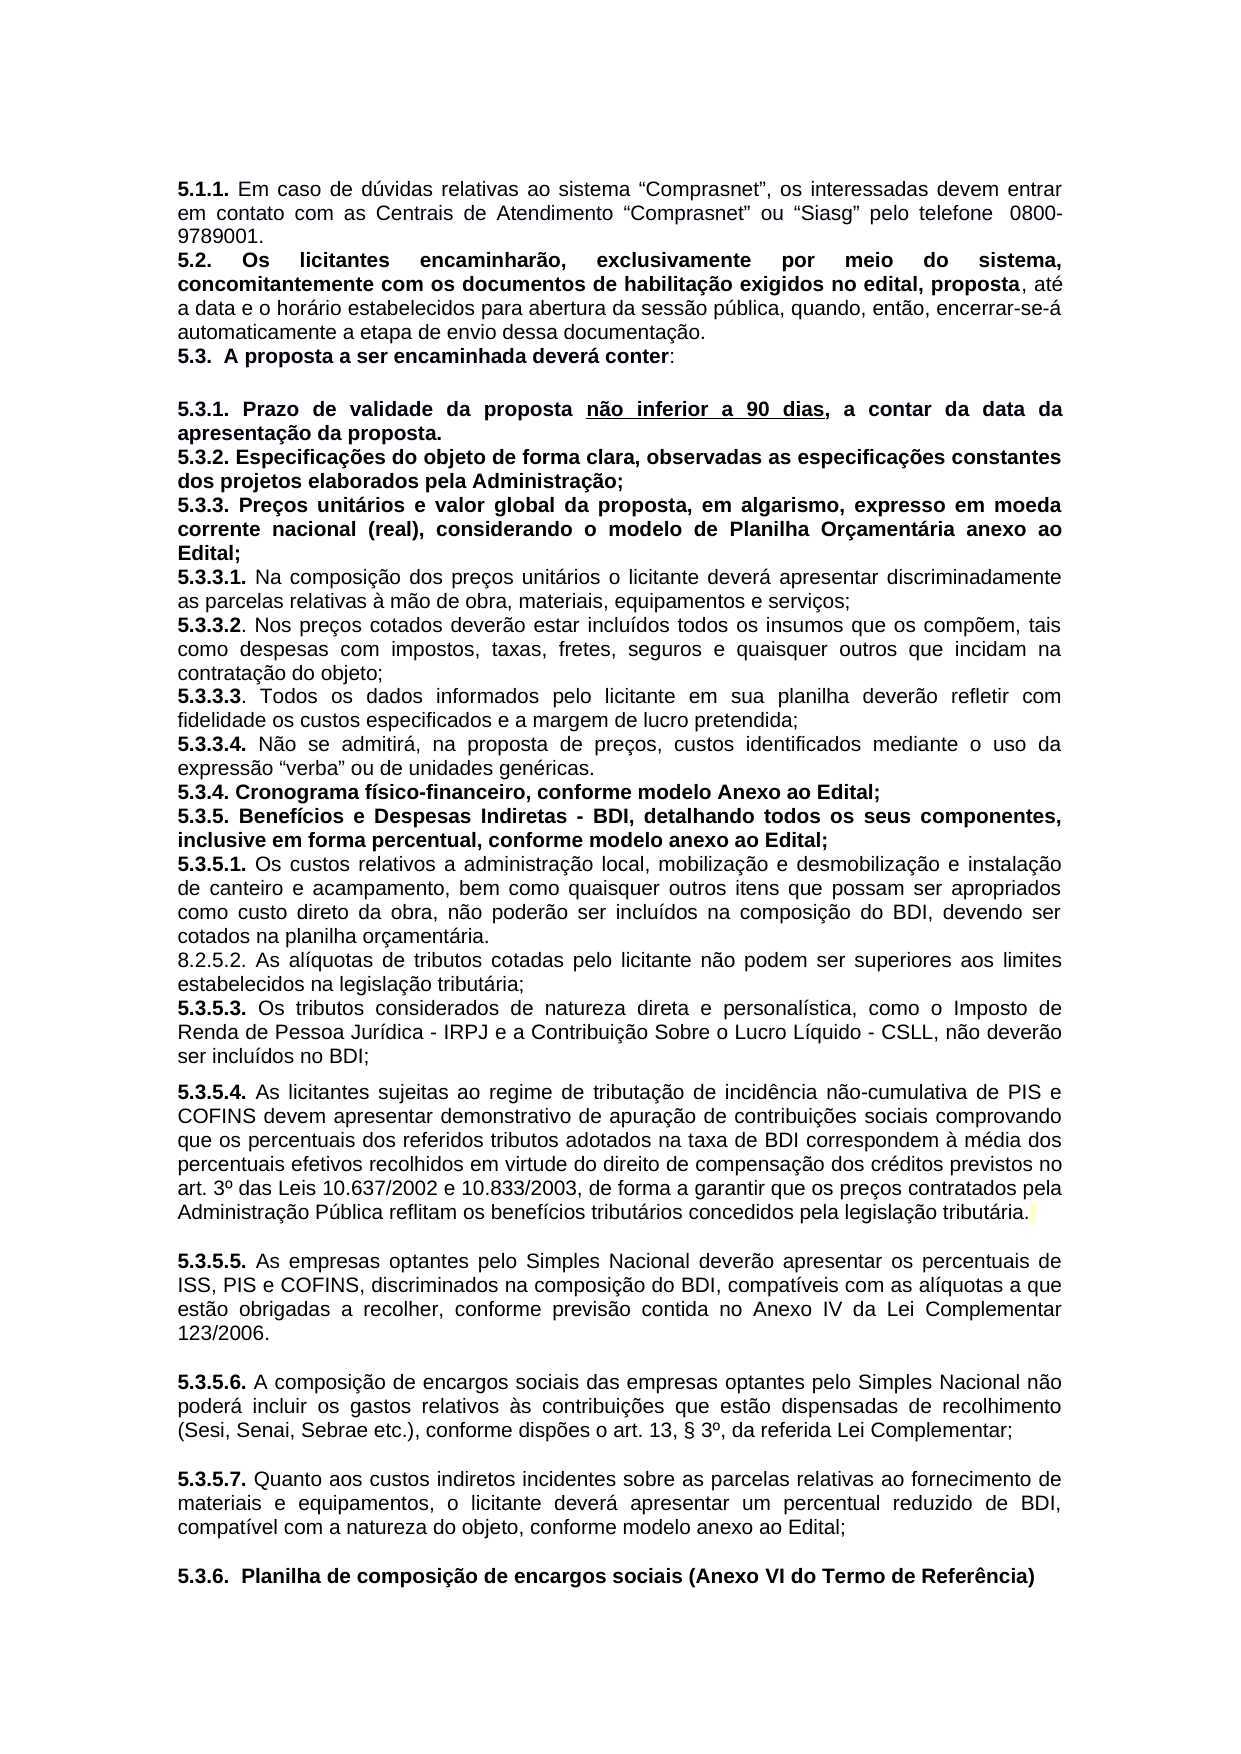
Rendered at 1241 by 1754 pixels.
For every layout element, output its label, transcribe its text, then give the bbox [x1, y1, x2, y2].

text 5.3.6. Planilha de composição de encargos sociais (Anexo VI do Termo de Referência) [177, 1563, 1063, 1587]
text 5.3.5.7. Quanto aos custos indiretos incidentes sobre as parcelas relativas ao fornecimento de materiais e equipamentos, o licitante deverá apresentar um percentual reduzido de BDI, compatível com a natureza do objeto, conforme modelo anexo ao Edital; [177, 1467, 1063, 1538]
text 5.3.5.3. Os tributos considerados de natureza direta e personalística, como o Imposto de Renda de Pessoa Jurídica - IRPJ e a Contribuição Sobre o Lucro Líquido - CSLL, não deverão ser incluídos no BDI; [177, 996, 1063, 1068]
text 5.3.5.6. A composição de encargos sociais das empresas optantes pelo Simples Nacional não poderá incluir os gastos relativos às contribuições que estão dispensadas de recolhimento (Sesi, Senai, Sebrae etc.), conforme dispões o art. 13, § 3º, da referida Lei Complementar; [177, 1370, 1063, 1442]
text 5.3.3.2. Nos preços cotados deverão estar incluídos todos os insumos que os compõem, tais como despesas com impostos, taxas, fretes, seguros e quaisquer outros que incidam na contratação do objeto; [177, 612, 1063, 684]
text 5.1.1. Em caso de dúvidas relativas ao sistema “Comprasnet”, os interessadas devem entrar em contato com as Centrais de Atendimento “Comprasnet” ou “Siasg” pelo telefone 0800-9789001. [177, 176, 1063, 248]
text 5.3. A proposta a ser encaminhada deverá conter: [177, 344, 1063, 368]
text 5.3.5.1. Os custos relativos a administração local, mobilização e desmobilização e instalação de canteiro e acampamento, bem como quaisquer outros itens que possam ser apropriados como custo direto da obra, não poderão ser incluídos na composição do BDI, devendo ser cotados na planilha orçamentária. [177, 852, 1063, 948]
text 5.3.3.3. Todos os dados informados pelo licitante em sua planilha deverão refletir com fidelidade os custos especificados e a margem de lucro pretendida; [177, 684, 1063, 732]
text 5.3.3.1. Na composição dos preços unitários o licitante deverá apresentar discriminadamente as parcelas relativas à mão de obra, materiais, equipamentos e serviços; [177, 564, 1063, 612]
text 5.3.3.4. Não se admitirá, na proposta de preços, custos identificados mediante o uso da expressão “verba” ou de unidades genéricas. [177, 732, 1063, 780]
text 5.3.5.4. As licitantes sujeitas ao regime de tributação de incidência não-cumulativa de PIS e COFINS devem apresentar demonstrativo de apuração de contribuições sociais comprovando que os percentuais dos referidos tributos adotados na taxa de BDI correspondem à média dos percentuais efetivos recolhidos em virtude do direito de compensação dos créditos previstos no art. 3º das Leis 10.637/2002 e 10.833/2003, de forma a garantir que os preços contratados pela Administração Pública reflitam os benefícios tributários concedidos pela legislação tributária. [177, 1080, 1063, 1224]
text 5.3.1. Prazo de validade da proposta não inferior a 90 dias, a contar da data da apresentação da proposta. [177, 397, 1063, 445]
text 5.2. Os licitantes encaminharão, exclusivamente por meio do sistema, concomitantemente com os documentos de habilitação exigidos no edital, proposta, até a data e o horário estabelecidos para abertura da sessão pública, quando, então, encerrar-se-á automaticamente a etapa de envio dessa documentação. [177, 248, 1063, 344]
text 5.3.3. Preços unitários e valor global da proposta, em algarismo, expresso em moeda corrente nacional (real), considerando o modelo de Planilha Orçamentária anexo ao Edital; [177, 493, 1063, 564]
text 8.2.5.2. As alíquotas de tributos cotadas pelo licitante não podem ser superiores aos limites estabelecidos na legislação tributária; [177, 948, 1063, 996]
text 5.3.2. Especificações do objeto de forma clara, observadas as especificações constantes dos projetos elaborados pela Administração; [177, 445, 1063, 493]
text 5.3.4. Cronograma físico-financeiro, conforme modelo Anexo ao Edital; [177, 780, 1063, 804]
text 5.3.5. Benefícios e Despesas Indiretas - BDI, detalhando todos os seus componentes, inclusive em forma percentual, conforme modelo anexo ao Edital; [177, 804, 1063, 852]
text 5.3.5.5. As empresas optantes pelo Simples Nacional deverão apresentar os percentuais de ISS, PIS e COFINS, discriminados na composição do BDI, compatíveis com as alíquotas a que estão obrigadas a recolher, conforme previsão contida no Anexo IV da Lei Complementar 123/2006. [177, 1249, 1063, 1345]
